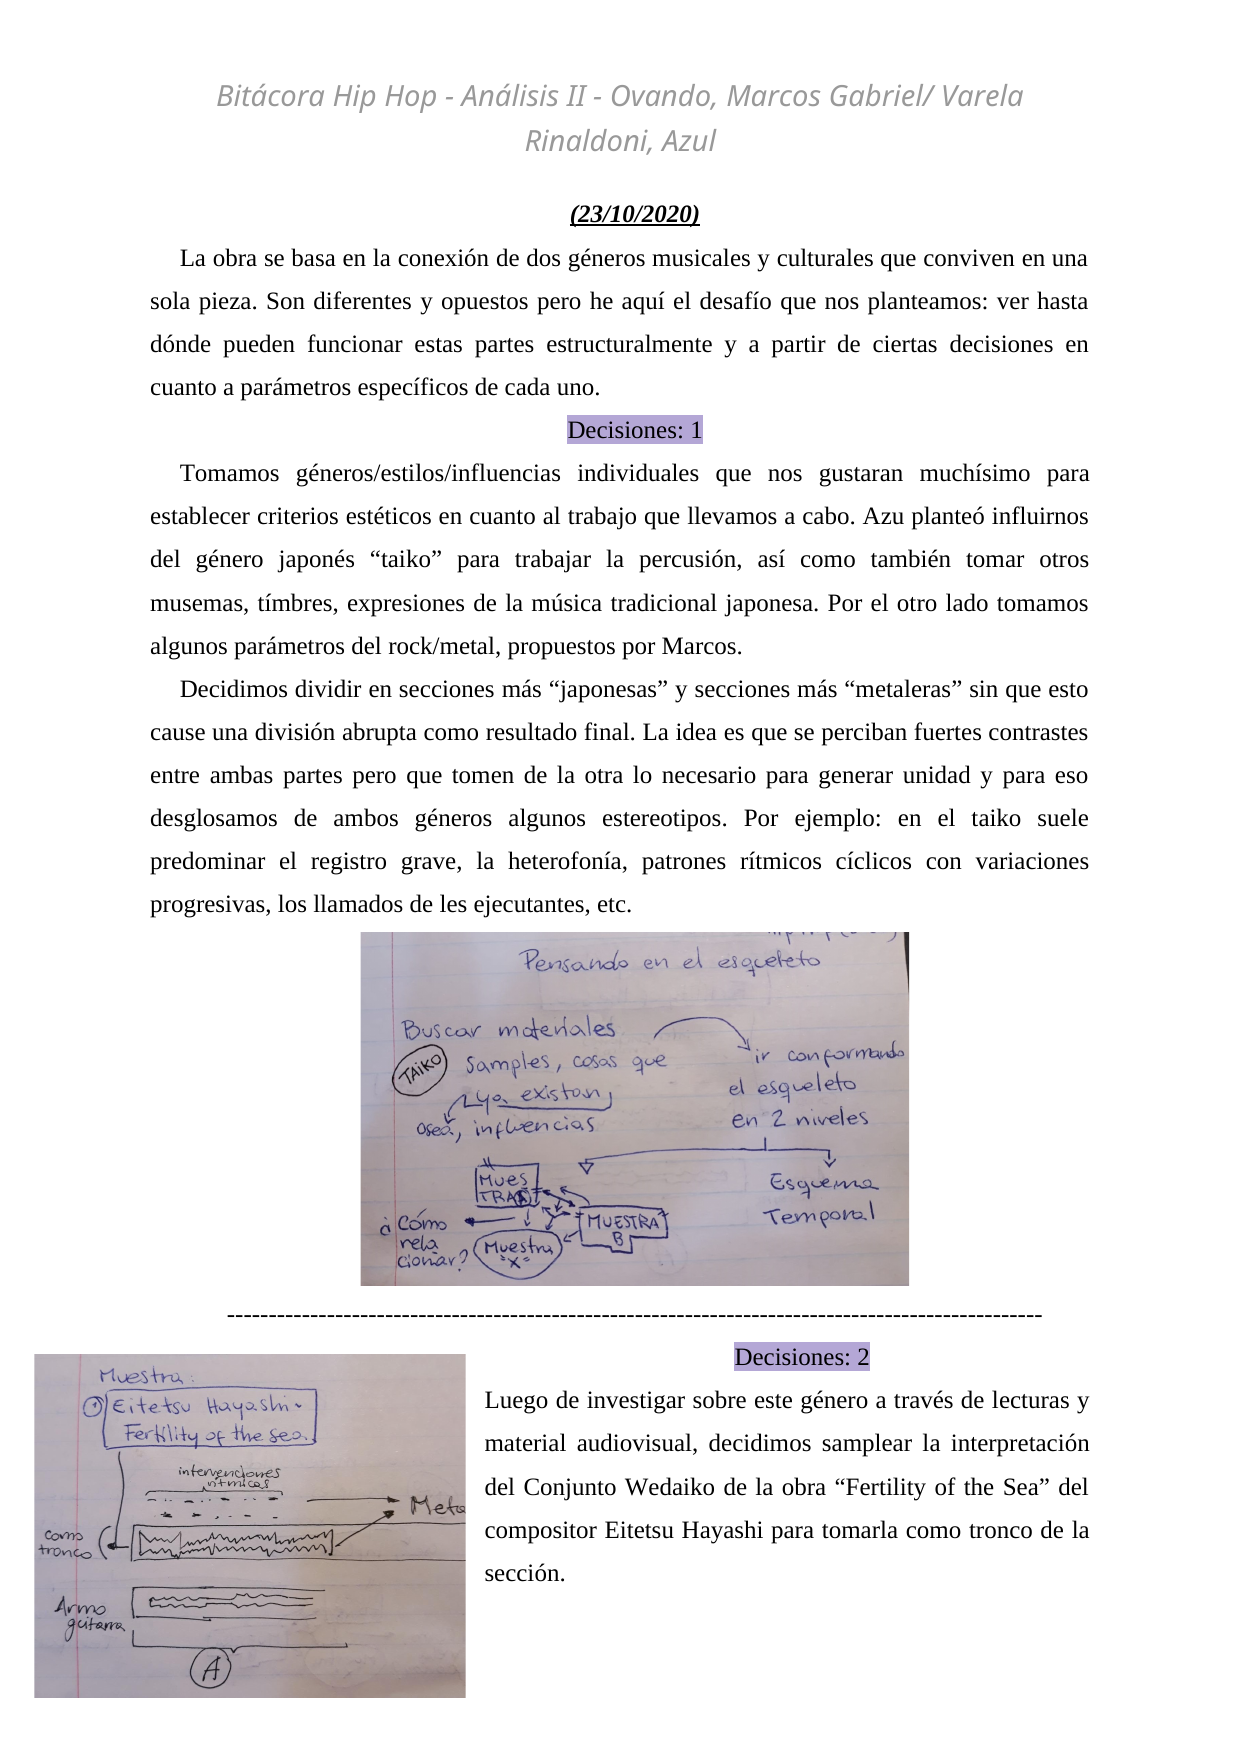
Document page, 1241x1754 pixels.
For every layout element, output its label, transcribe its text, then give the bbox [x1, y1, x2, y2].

text -------------------------------------------------------------------------------------------------- [150, 1299, 1090, 1328]
picture [360, 932, 910, 1286]
text La obra se basa en la conexión de dos géneros musicales y culturales que conviven en una sola pieza. Son diferentes y opuestos pero he aquí el desafío que nos planteamos: ver hasta dónde pueden funcionar estas partes estructuralmente y a partir de ciertas decisiones en cuanto a parámetros específicos de cada uno. [150, 243, 1090, 401]
text Decisiones: 2 [150, 1342, 1090, 1371]
text Decidimos dividir en secciones más “japonesas” y secciones más “metaleras” sin que esto cause una división abrupta como resultado final. La idea es que se perciban fuertes contrastes entre ambas partes pero que tomen de la otra lo necesario para generar unidad y para eso desglosamos de ambos géneros algunos estereotipos. Por ejemplo: en el taiko suele predominar el registro grave, la heterofonía, patrones rítmicos cíclicos con variaciones progresivas, los llamados de les ejecutantes, etc. [150, 674, 1090, 918]
picture [34, 1354, 466, 1698]
text Decisiones: 1 [150, 415, 1090, 444]
text Tomamos géneros/estilos/influencias individuales que nos gustaran muchísimo para establecer criterios estéticos en cuanto al trabajo que llevamos a cabo. Azu planteó influirnos del género japonés “taiko” para trabajar la percusión, así como también tomar otros musemas, tímbres, expresiones de la música tradicional japonesa. Por el otro lado tomamos algunos parámetros del rock/metal, propuestos por Marcos. [150, 458, 1090, 659]
text Luego de investigar sobre este género a través de lecturas y material audiovisual, decidimos samplear la interpretación del Conjunto Wedaiko de la obra “Fertility of the Sea” del compositor Eitetsu Hayashi para tomarla como tronco de la sección. [466, 1385, 1090, 1587]
text (23/10/2020) [150, 199, 1090, 228]
